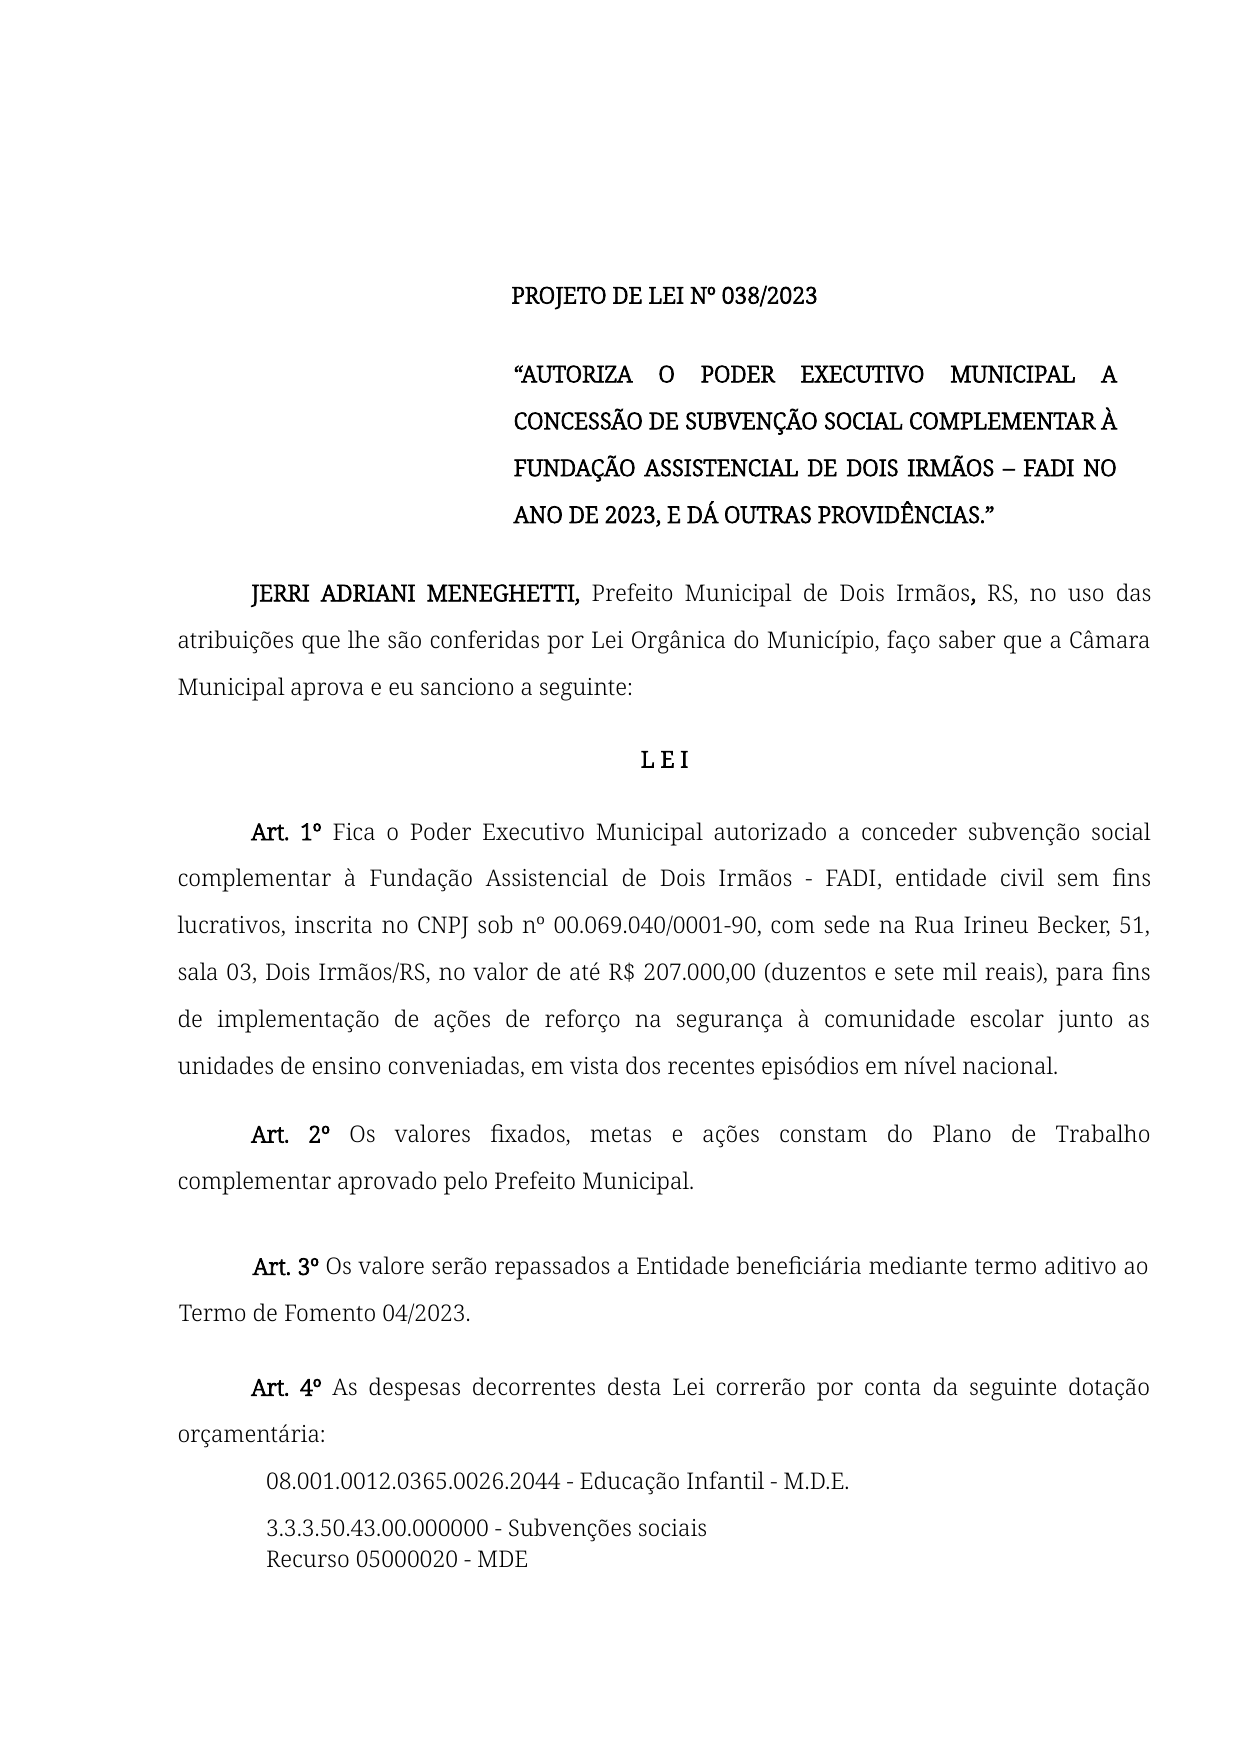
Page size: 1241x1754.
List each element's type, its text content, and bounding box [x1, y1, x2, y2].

text Art. 1º Fica o Poder Executivo Municipal autorizado a conceder subvenção social complementar à Fundação Assistencial de Dois Irmãos - FADI, entidade civil sem fins lucrativos, inscrita no CNPJ sob nº 00.069.040/0001-90, com sede na Rua Irineu Becker, 51, sala 03, Dois Irmãos/RS, no valor de até R$ 207.000,00 (duzentos e sete mil reais), para fins de implementação de ações de reforço na segurança à comunidade escolar junto as unidades de ensino conveniadas, em vista dos recentes episódios em nível nacional. [177, 816, 1152, 1081]
text 3.3.3.50.43.00.000000 - Subvenções sociais [266, 1512, 1152, 1543]
text Art. 4º As despesas decorrentes desta Lei correrão por conta da seguinte dotação orçamentária: [177, 1371, 1152, 1449]
table_header [166, 358, 502, 543]
text Art. 2º Os valores fixados, metas e ações constam do Plano de Trabalho complementar aprovado pelo Prefeito Municipal. [177, 1118, 1152, 1196]
text L E I [177, 743, 1152, 774]
text Recurso 05000020 - MDE [266, 1543, 1152, 1574]
table_header “AUTORIZA O PODER EXECUTIVO MUNICIPAL A CONCESSÃO DE SUBVENÇÃO SOCIAL COMPLEMENTAR À FUNDAÇÃO ASSISTENCIAL DE DOIS IRMÃOS – FADI NO ANO DE 2023, E DÁ OUTRAS PROVIDÊNCIAS.” [502, 358, 1128, 543]
text 08.001.0012.0365.0026.2044 - Educação Infantil - M.D.E. [266, 1465, 1152, 1496]
subtitle PROJETO DE LEI Nº 038/2023 [177, 279, 1152, 310]
text JERRI ADRIANI MENEGHETTI, Prefeito Municipal de Dois Irmãos, RS, no uso das atribuições que lhe são conferidas por Lei Orgânica do Município, faço saber que a Câmara Municipal aprova e eu sanciono a seguinte: [177, 577, 1152, 702]
text Art. 3º Os valore serão repassados a Entidade beneficiária mediante termo aditivo ao Termo de Fomento 04/2023. [179, 1250, 1150, 1328]
